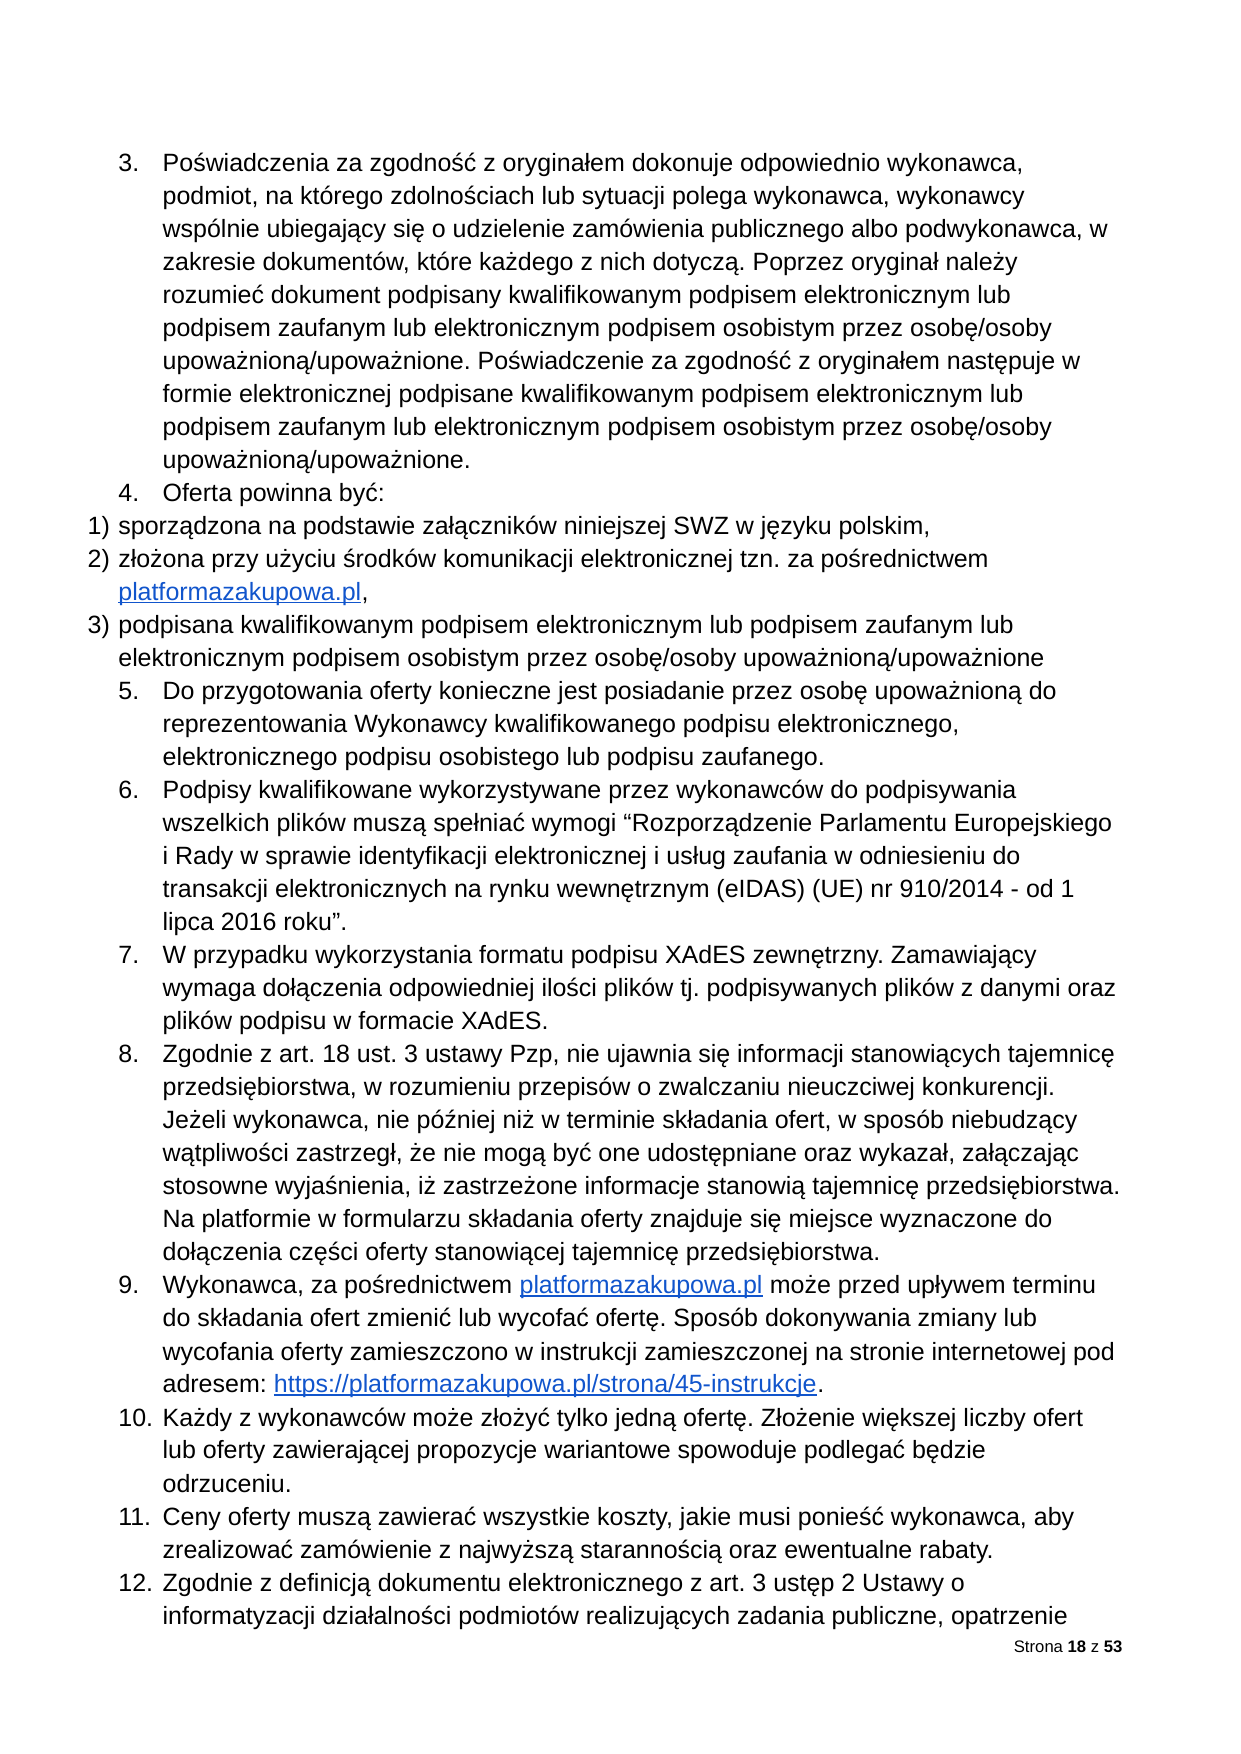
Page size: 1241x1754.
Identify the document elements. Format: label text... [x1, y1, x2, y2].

list W przypadku wykorzystania formatu podpisu XAdES zewnętrzny. Zamawiający wymaga dołączenia odpowiedniej ilości plików tj. podpisywanych plików z danymi oraz plików podpisu w formacie XAdES. [118, 940, 1122, 1035]
list Oferta powinna być: [118, 478, 1122, 507]
list Do przygotowania oferty konieczne jest posiadanie przez osobę upoważnioną do reprezentowania Wykonawcy kwalifikowanego podpisu elektronicznego, elektronicznego podpisu osobistego lub podpisu zaufanego. [118, 676, 1122, 771]
list Każdy z wykonawców może złożyć tylko jedną ofertę. Złożenie większej liczby ofert lub oferty zawierającej propozycje wariantowe spowoduje podlegać będzie odrzuceniu. [118, 1402, 1122, 1497]
list sporządzona na podstawie załączników niniejszej SWZ w języku polskim, [87, 511, 1122, 540]
list Zgodnie z definicją dokumentu elektronicznego z art. 3 ustęp 2 Ustawy o informatyzacji działalności podmiotów realizujących zadania publiczne, opatrzenie [118, 1568, 1122, 1629]
list Poświadczenia za zgodność z oryginałem dokonuje odpowiednio wykonawca, podmiot, na którego zdolnościach lub sytuacji polega wykonawca, wykonawcy wspólnie ubiegający się o udzielenie zamówienia publicznego albo podwykonawca, w zakresie dokumentów, które każdego z nich dotyczą. Poprzez oryginał należy rozumieć dokument podpisany kwalifikowanym podpisem elektronicznym lub podpisem zaufanym lub elektronicznym podpisem osobistym przez osobę/osoby upoważnioną/upoważnione. Poświadczenie za zgodność z oryginałem następuje w formie elektronicznej podpisane kwalifikowanym podpisem elektronicznym lub podpisem zaufanym lub elektronicznym podpisem osobistym przez osobę/osoby upoważnioną/upoważnione. [118, 148, 1122, 474]
list Ceny oferty muszą zawierać wszystkie koszty, jakie musi ponieść wykonawca, aby zrealizować zamówienie z najwyższą starannością oraz ewentualne rabaty. [118, 1502, 1122, 1563]
list Wykonawca, za pośrednictwem platformazakupowa.pl może przed upływem terminu do składania ofert zmienić lub wycofać ofertę. Sposób dokonywania zmiany lub wycofania oferty zamieszczono w instrukcji zamieszczonej na stronie internetowej pod adresem: https://platformazakupowa.pl/strona/45-instrukcje. [118, 1270, 1122, 1398]
list podpisana kwalifikowanym podpisem elektronicznym lub podpisem zaufanym lub elektronicznym podpisem osobistym przez osobę/osoby upoważnioną/upoważnione [87, 610, 1122, 672]
list Podpisy kwalifikowane wykorzystywane przez wykonawców do podpisywania wszelkich plików muszą spełniać wymogi “Rozporządzenie Parlamentu Europejskiego i Rady w sprawie identyfikacji elektronicznej i usług zaufania w odniesieniu do transakcji elektronicznych na rynku wewnętrznym (eIDAS) (UE) nr 910/2014 - od 1 lipca 2016 roku”. [118, 775, 1122, 936]
list Zgodnie z art. 18 ust. 3 ustawy Pzp, nie ujawnia się informacji stanowiących tajemnicę przedsiębiorstwa, w rozumieniu przepisów o zwalczaniu nieuczciwej konkurencji. Jeżeli wykonawca, nie później niż w terminie składania ofert, w sposób niebudzący wątpliwości zastrzegł, że nie mogą być one udostępniane oraz wykazał, załączając stosowne wyjaśnienia, iż zastrzeżone informacje stanowią tajemnicę przedsiębiorstwa. Na platformie w formularzu składania oferty znajduje się miejsce wyznaczone do dołączenia części oferty stanowiącej tajemnicę przedsiębiorstwa. [118, 1039, 1122, 1266]
list złożona przy użyciu środków komunikacji elektronicznej tzn. za pośrednictwem platformazakupowa.pl, [87, 544, 1122, 606]
